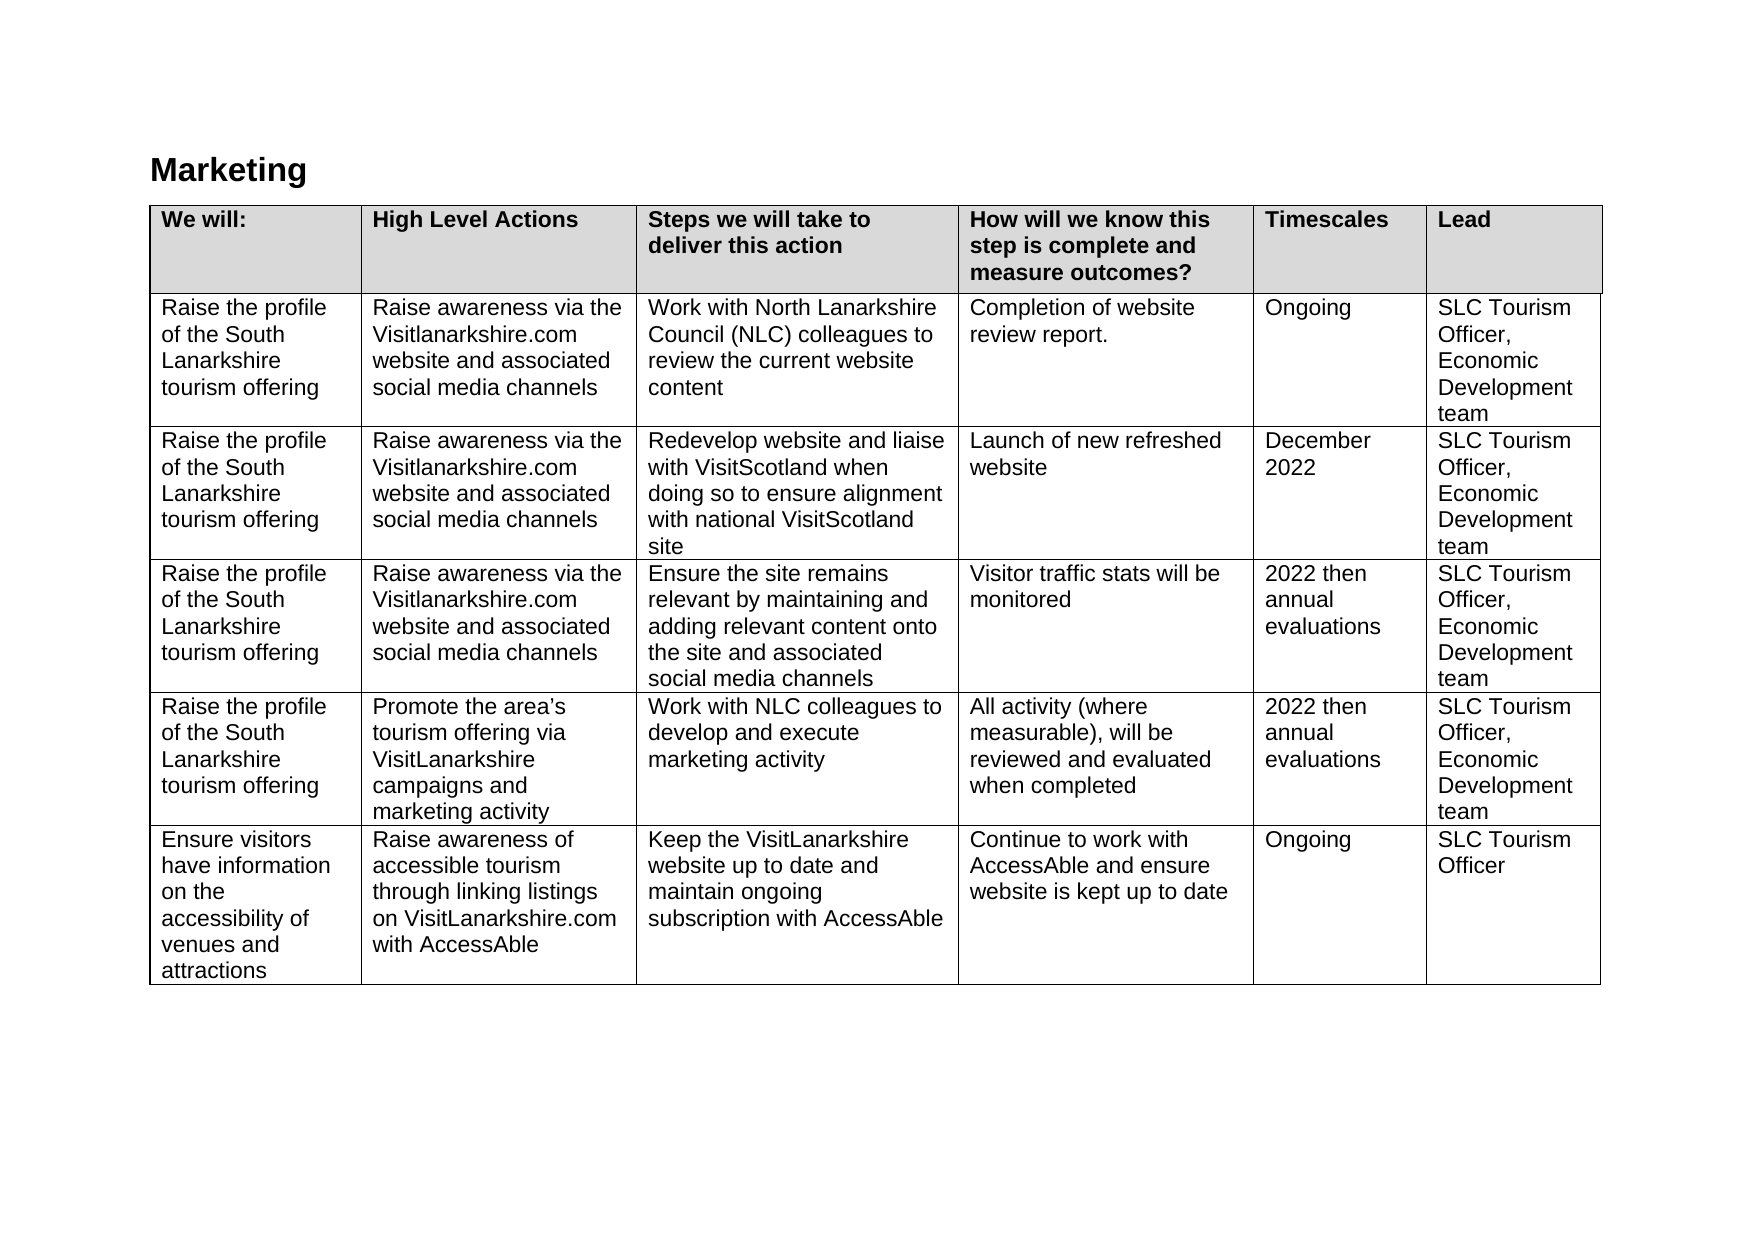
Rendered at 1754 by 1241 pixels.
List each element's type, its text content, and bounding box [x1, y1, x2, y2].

table_cell 2022 then annual evaluations [1254, 693, 1426, 824]
table_cell Raise awareness of accessible tourism through linking listings on VisitLanarkshire.com with AccessAble [362, 826, 636, 984]
table_cell Promote the area’s tourism offering via VisitLanarkshire campaigns and marketing activity [362, 693, 636, 824]
table_header Timescales [1254, 206, 1426, 293]
table_cell Keep the VisitLanarkshire website up to date and maintain ongoing subscription with AccessAble [637, 826, 958, 984]
table_cell SLC Tourism Officer, Economic Development team [1427, 294, 1600, 426]
table_header Lead [1427, 206, 1602, 293]
table_header Steps we will take to deliver this action [637, 206, 958, 293]
table_cell Raise the profile of the South Lanarkshire tourism offering [151, 427, 361, 559]
table_cell Raise the profile of the South Lanarkshire tourism offering [151, 560, 361, 692]
table_cell SLC Tourism Officer, Economic Development team [1427, 560, 1600, 692]
table_header We will: [151, 206, 361, 293]
table_cell Raise awareness via the Visitlanarkshire.com website and associated social media channels [362, 427, 636, 559]
table_cell Completion of website review report. [959, 294, 1253, 426]
table_cell December 2022 [1254, 427, 1426, 559]
table_cell Ongoing [1254, 826, 1426, 984]
table_cell All activity (where measurable), will be reviewed and evaluated when completed [959, 693, 1253, 824]
table_cell SLC Tourism Officer [1427, 826, 1600, 984]
table_cell Launch of new refreshed website [959, 427, 1253, 559]
table_cell Work with North Lanarkshire Council (NLC) colleagues to review the current website content [637, 294, 958, 426]
table_cell SLC Tourism Officer, Economic Development team [1427, 427, 1600, 559]
table_cell Raise awareness via the Visitlanarkshire.com website and associated social media channels [362, 560, 636, 692]
table_header High Level Actions [362, 206, 636, 293]
table_cell Redevelop website and liaise with VisitScotland when doing so to ensure alignment with national VisitScotland site [637, 427, 958, 559]
table_cell Continue to work with AccessAble and ensure website is kept up to date [959, 826, 1253, 984]
table_cell SLC Tourism Officer, Economic Development team [1427, 693, 1600, 824]
text Marketing [150, 150, 1604, 188]
table_cell Work with NLC colleagues to develop and execute marketing activity [637, 693, 958, 824]
table_cell Raise the profile of the South Lanarkshire tourism offering [151, 294, 361, 426]
table_cell Raise the profile of the South Lanarkshire tourism offering [151, 693, 361, 824]
table_cell Raise awareness via the Visitlanarkshire.com website and associated social media channels [362, 294, 636, 426]
table_cell Ongoing [1254, 294, 1426, 426]
table_cell Visitor traffic stats will be monitored [959, 560, 1253, 692]
table_cell Ensure visitors have information on the accessibility of venues and attractions [151, 826, 361, 984]
table_header How will we know this step is complete and measure outcomes? [959, 206, 1253, 293]
table_cell Ensure the site remains relevant by maintaining and adding relevant content onto the site and associated social media channels [637, 560, 958, 692]
table_cell 2022 then annual evaluations [1254, 560, 1426, 692]
